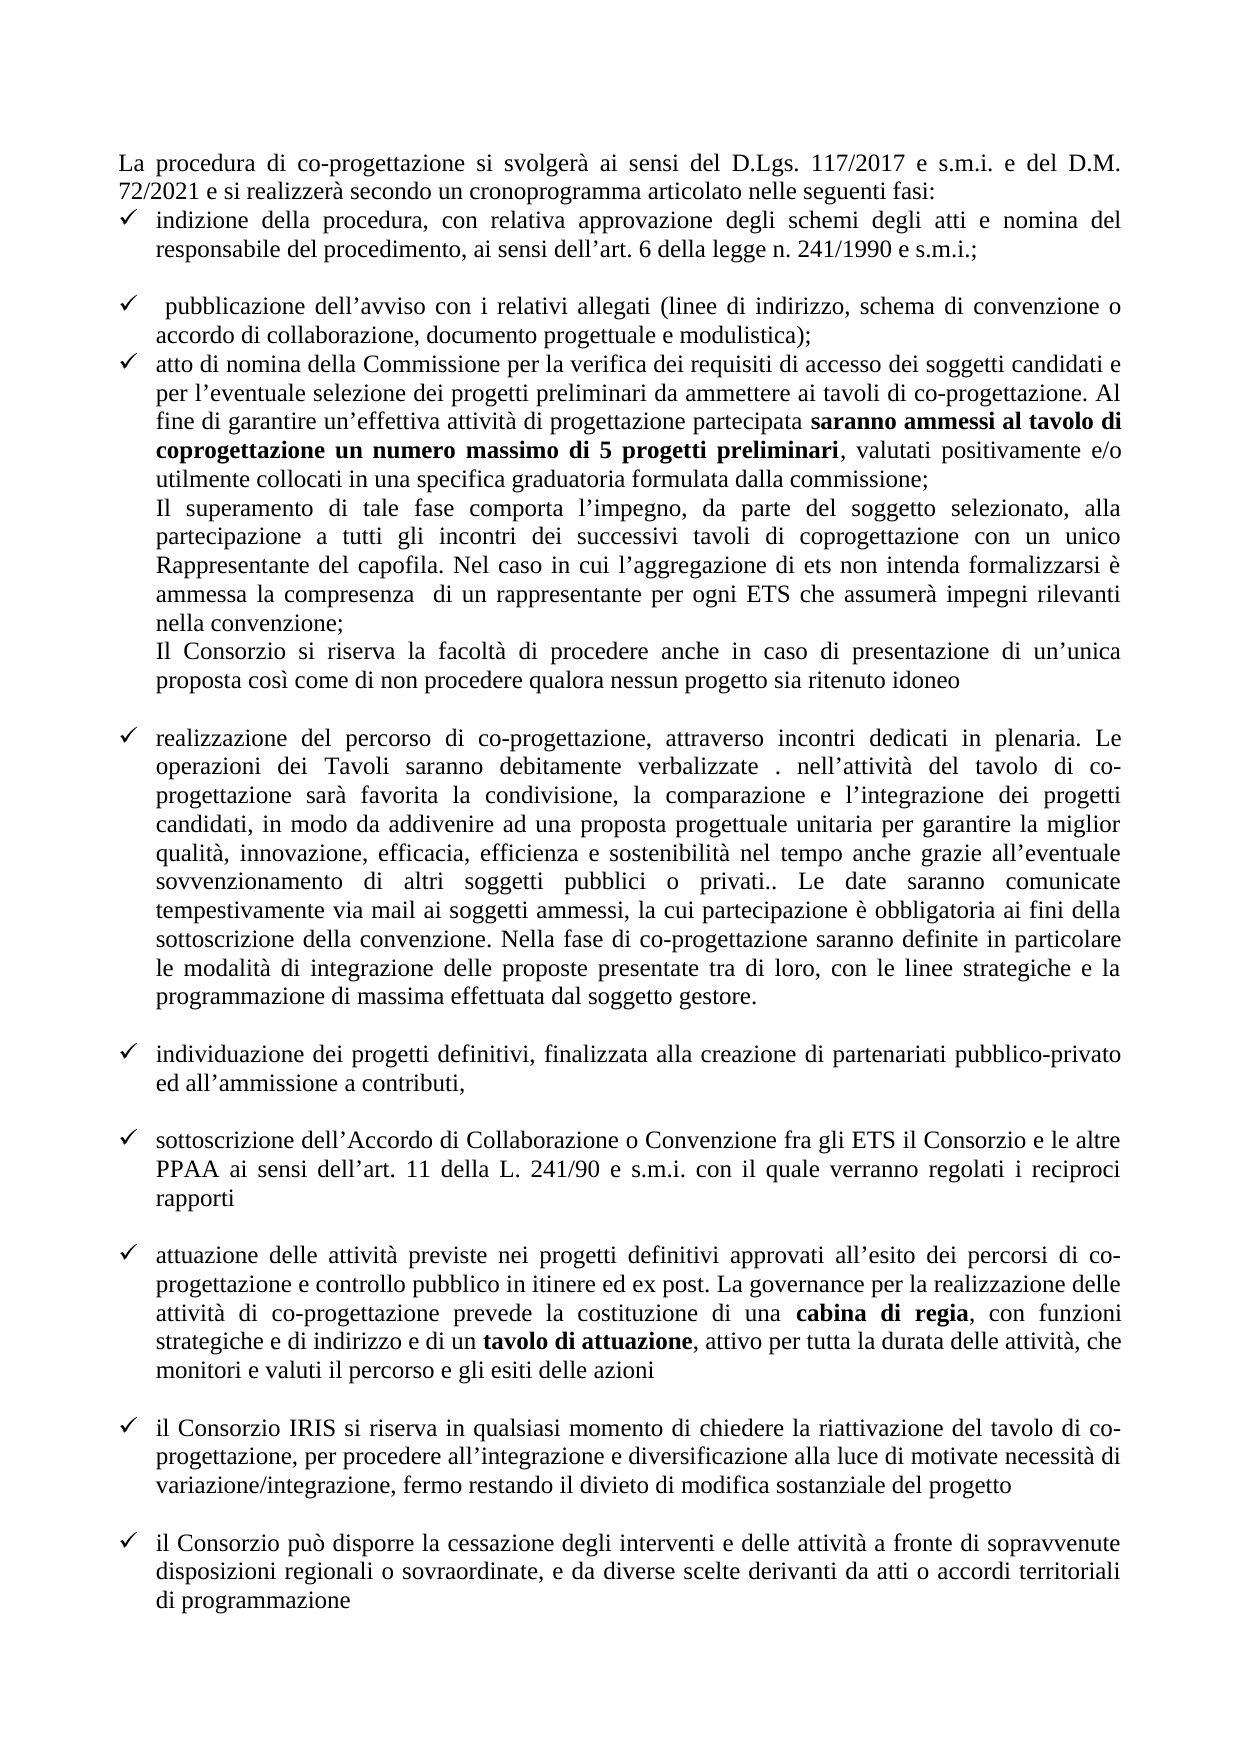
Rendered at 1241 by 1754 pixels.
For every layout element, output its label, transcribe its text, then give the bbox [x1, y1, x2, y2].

list sottoscrizione dell’Accordo di Collaborazione o Convenzione fra gli ETS il Consorzio e le altre PPAA ai sensi dell’art. 11 della L. 241/90 e s.m.i. con il quale verranno regolati i reciproci rapporti [118, 1125, 1122, 1211]
text La procedura di co-progettazione si svolgerà ai sensi del D.Lgs. 117/2017 e s.m.i. e del D.M. 72/2021 e si realizzerà secondo un cronoprogramma articolato nelle seguenti fasi: [118, 148, 1122, 205]
list realizzazione del percorso di co-progettazione, attraverso incontri dedicati in plenaria. Le operazioni dei Tavoli saranno debitamente verbalizzate . nell’attività del tavolo di co- progettazione sarà favorita la condivisione, la comparazione e l’integrazione dei progetti candidati, in modo da addivenire ad una proposta progettuale unitaria per garantire la miglior qualità, innovazione, efficacia, efficienza e sostenibilità nel tempo anche grazie all’eventuale sovvenzionamento di altri soggetti pubblici o privati.. Le date saranno comunicate tempestivamente via mail ai soggetti ammessi, la cui partecipazione è obbligatoria ai fini della sottoscrizione della convenzione. Nella fase di co-progettazione saranno definite in particolare le modalità di integrazione delle proposte presentate tra di loro, con le linee strategiche e la programmazione di massima effettuata dal soggetto gestore. [118, 723, 1122, 1010]
text Il superamento di tale fase comporta l’impegno, da parte del soggetto selezionato, alla partecipazione a tutti gli incontri dei successivi tavoli di coprogettazione con un unico Rappresentante del capofila. Nel caso in cui l’aggregazione di ets non intenda formalizzarsi è ammessa la compresenza di un rappresentante per ogni ETS che assumerà impegni rilevanti nella convenzione; [156, 493, 1122, 636]
list indizione della procedura, con relativa approvazione degli schemi degli atti e nomina del responsabile del procedimento, ai sensi dell’art. 6 della legge n. 241/1990 e s.m.i.; [118, 205, 1122, 263]
list atto di nomina della Commissione per la verifica dei requisiti di accesso dei soggetti candidati e per l’eventuale selezione dei progetti preliminari da ammettere ai tavoli di co-progettazione. Al fine di garantire un’effettiva attività di progettazione partecipata saranno ammessi al tavolo di coprogettazione un numero massimo di 5 progetti preliminari, valutati positivamente e/o utilmente collocati in una specifica graduatoria formulata dalla commissione; [118, 349, 1122, 493]
list il Consorzio può disporre la cessazione degli interventi e delle attività a fronte di sopravvenute disposizioni regionali o sovraordinate, e da diverse scelte derivanti da atti o accordi territoriali di programmazione [118, 1528, 1122, 1614]
list attuazione delle attività previste nei progetti definitivi approvati all’esito dei percorsi di co-progettazione e controllo pubblico in itinere ed ex post. La governance per la realizzazione delle attività di co-progettazione prevede la costituzione di una cabina di regia, con funzioni strategiche e di indirizzo e di un tavolo di attuazione, attivo per tutta la durata delle attività, che monitori e valuti il percorso e gli esiti delle azioni [118, 1240, 1122, 1384]
text Il Consorzio si riserva la facoltà di procedere anche in caso di presentazione di un’unica proposta così come di non procedere qualora nessun progetto sia ritenuto idoneo [156, 636, 1122, 694]
list individuazione dei progetti definitivi, finalizzata alla creazione di partenariati pubblico-privato ed all’ammissione a contributi, [118, 1039, 1122, 1096]
list il Consorzio IRIS si riserva in qualsiasi momento di chiedere la riattivazione del tavolo di co-progettazione, per procedere all’integrazione e diversificazione alla luce di motivate necessità di variazione/integrazione, fermo restando il divieto di modifica sostanziale del progetto [118, 1413, 1122, 1499]
list pubblicazione dell’avviso con i relativi allegati (linee di indirizzo, schema di convenzione o accordo di collaborazione, documento progettuale e modulistica); [118, 291, 1122, 349]
